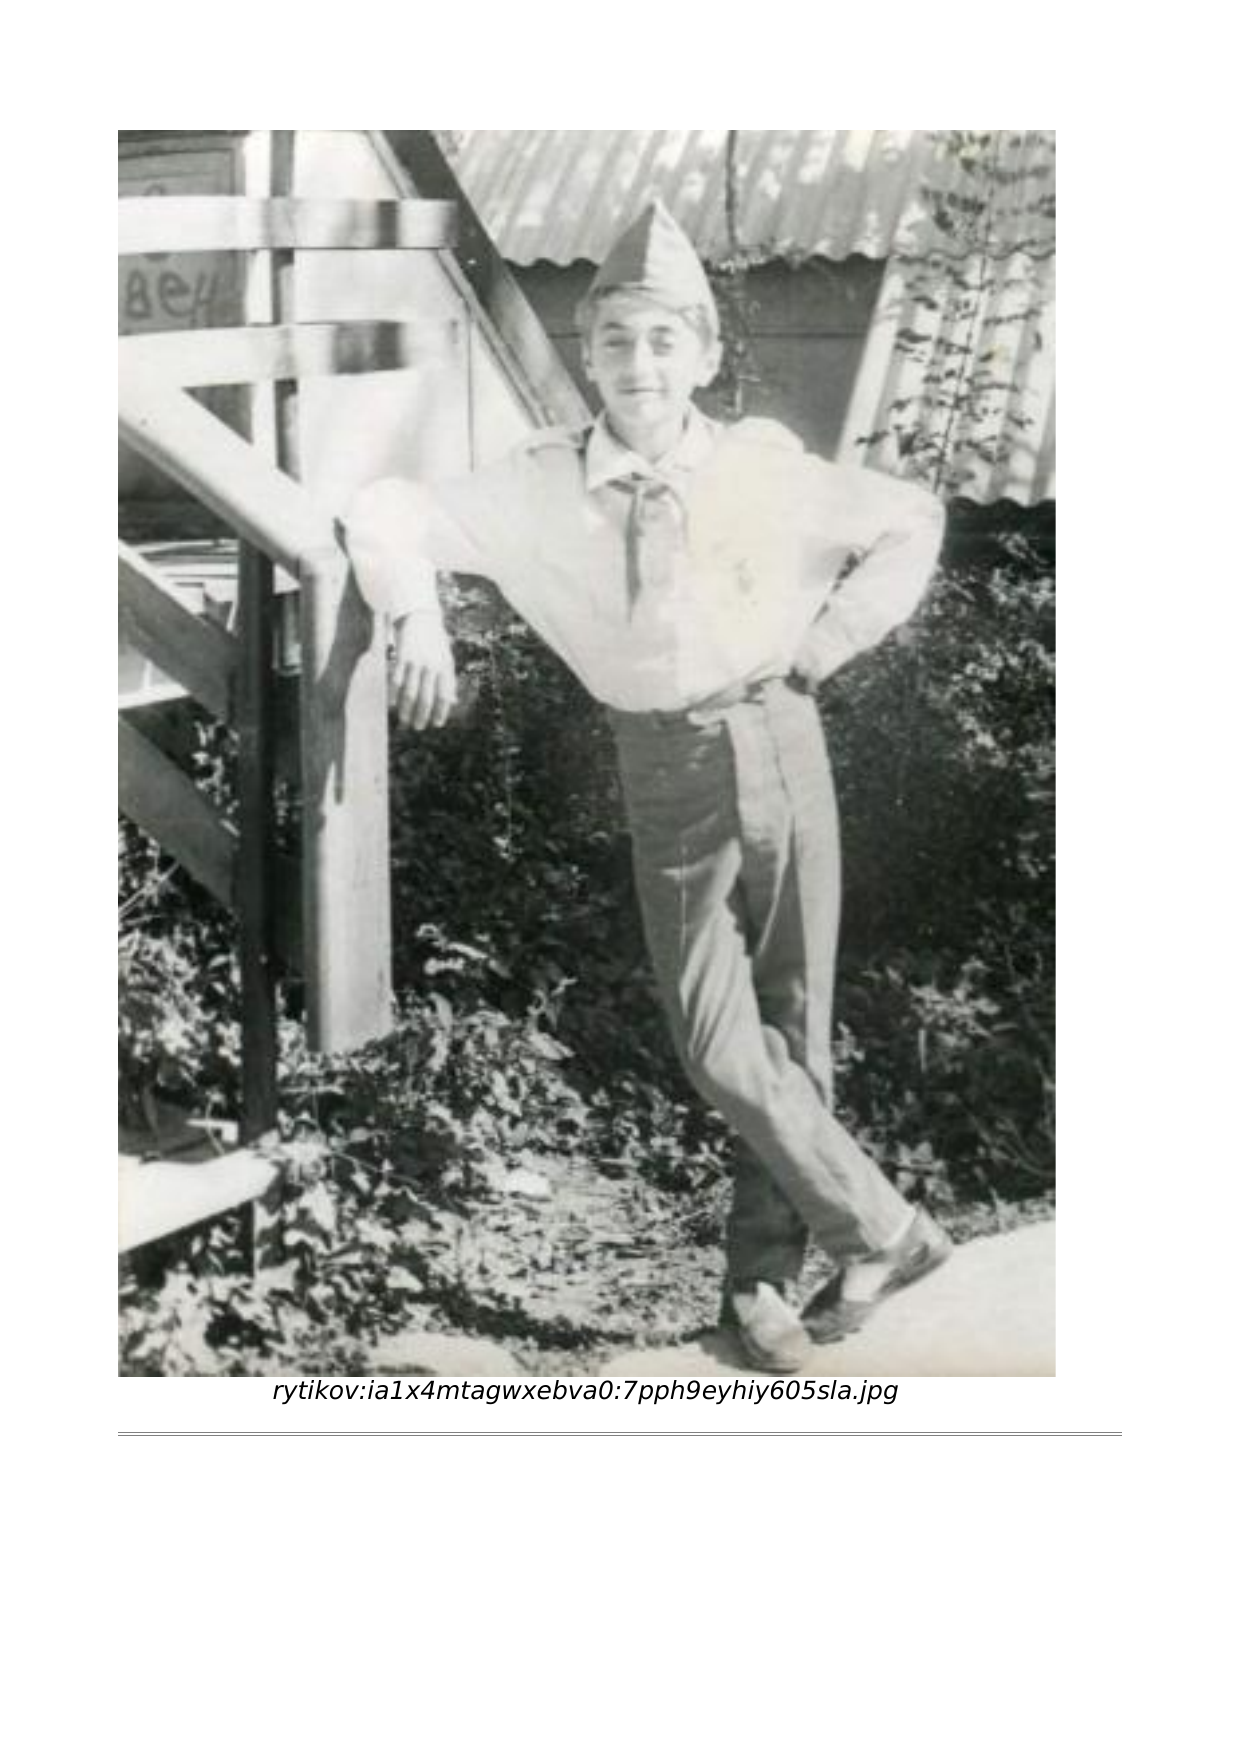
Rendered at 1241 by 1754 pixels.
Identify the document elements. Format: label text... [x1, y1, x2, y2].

text rytikov:ia1x4mtagwxebva0:7pph9eyhiy605sla.jpg [118, 1377, 1056, 1405]
picture [118, 130, 1056, 1377]
